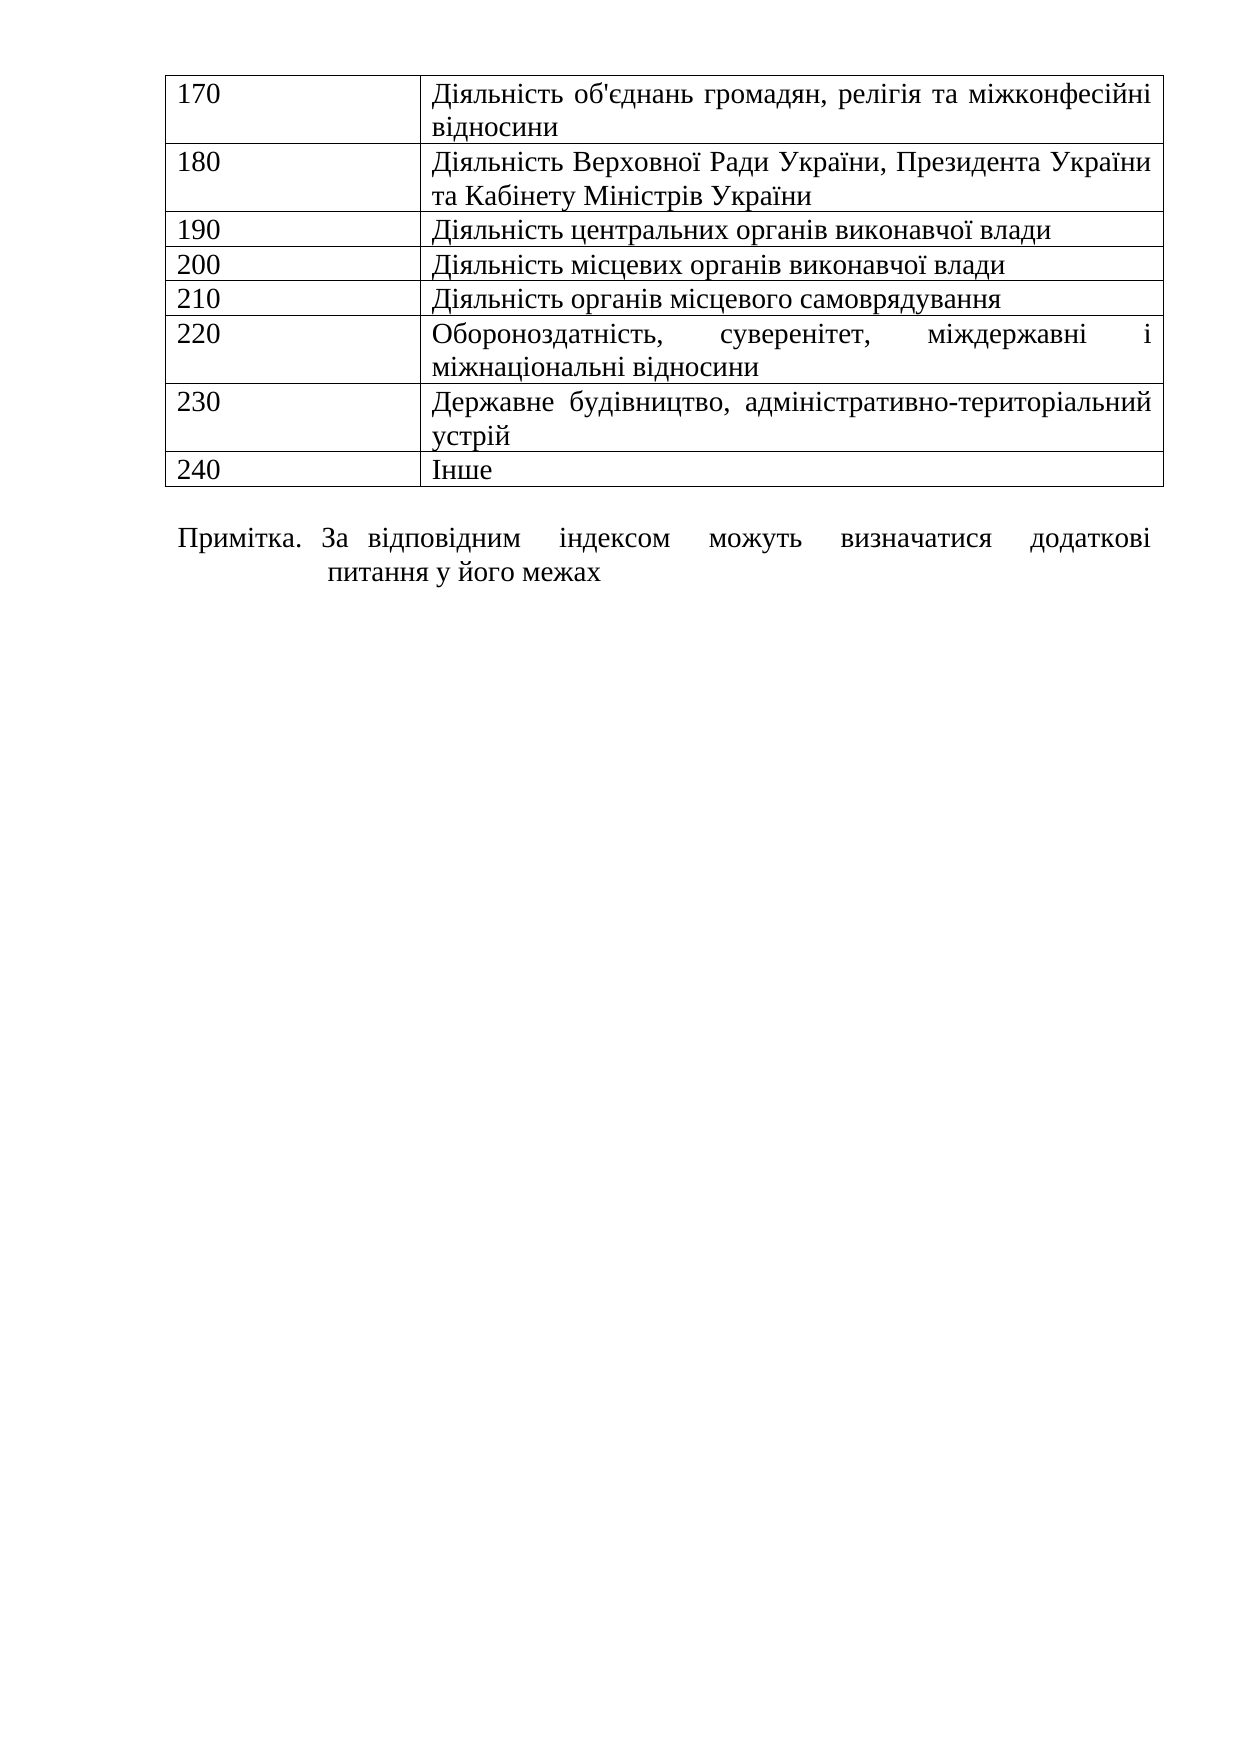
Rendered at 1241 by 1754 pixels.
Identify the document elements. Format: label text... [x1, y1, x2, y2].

table_cell 190 [166, 212, 420, 246]
table_cell Обороноздатність, суверенітет, міждержавні і міжнаціональні відносини [421, 316, 1163, 383]
table_cell 200 [166, 247, 420, 280]
text Примітка. За відповідним індексом можуть визначатися додаткові питання у його межах [177, 520, 1152, 587]
table_cell Діяльність органів місцевого самоврядування [421, 281, 1163, 315]
table_cell 240 [166, 452, 420, 486]
table_cell Інше [421, 452, 1163, 486]
table_cell 170 [166, 76, 420, 143]
table_cell Діяльність Верховної Ради України, Президента України та Кабінету Міністрів України [421, 144, 1163, 211]
table_cell 220 [166, 316, 420, 383]
table_cell 210 [166, 281, 420, 315]
table_cell 180 [166, 144, 420, 211]
table_cell 230 [166, 384, 420, 451]
table_cell Діяльність об'єднань громадян, релігія та міжконфесійні відносини [421, 76, 1163, 143]
table_cell Державне будівництво, адміністративно-територіальний устрій [421, 384, 1163, 451]
table_cell Діяльність місцевих органів виконавчої влади [421, 247, 1163, 280]
table_cell Діяльність центральних органів виконавчої влади [421, 212, 1163, 246]
